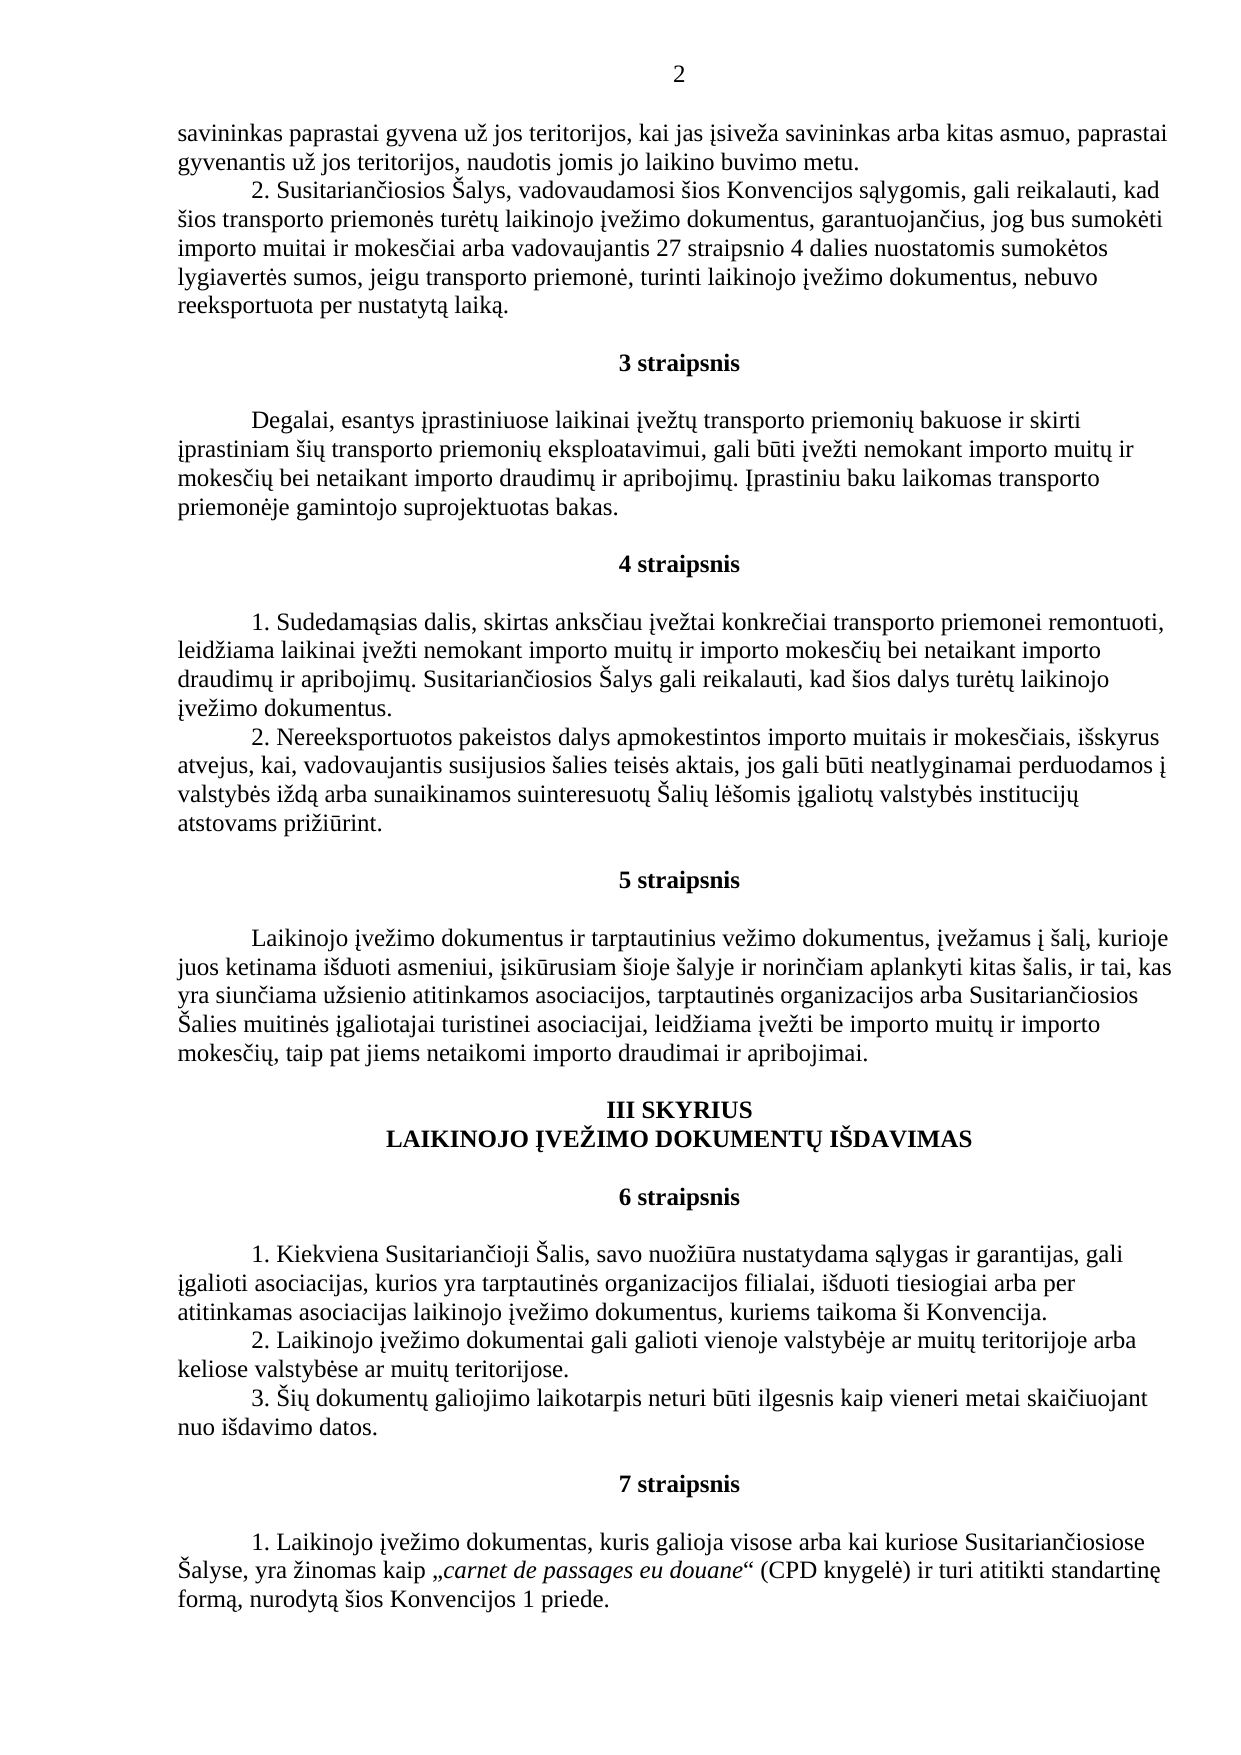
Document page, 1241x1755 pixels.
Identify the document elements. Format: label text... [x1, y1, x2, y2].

text 3 straipsnis [177, 348, 1181, 377]
text 1. Kiekviena Susitariančioji Šalis, savo nuožiūra nustatydama sąlygas ir garantijas, gali įgalioti asociacijas, kurios yra tarptautinės organizacijos filialai, išduoti tiesiogiai arba per atitinkamas asociacijas laikinojo įvežimo dokumentus, kuriems taikoma ši Konvencija. [177, 1239, 1181, 1326]
text 3. Šių dokumentų galiojimo laikotarpis neturi būti ilgesnis kaip vieneri metai skaičiuojant nuo išdavimo datos. [177, 1383, 1181, 1441]
text 2. Laikinojo įvežimo dokumentai gali galioti vienoje valstybėje ar muitų teritorijoje arba keliose valstybėse ar muitų teritorijose. [177, 1326, 1181, 1383]
text 5 straipsnis [177, 866, 1181, 894]
text Degalai, esantys įprastiniuose laikinai įvežtų transporto priemonių bakuose ir skirti įprastiniam šių transporto priemonių eksploatavimui, gali būti įvežti nemokant importo muitų ir mokesčių bei netaikant importo draudimų ir apribojimų. Įprastiniu baku laikomas transporto priemonėje gamintojo suprojektuotas bakas. [177, 406, 1181, 521]
text 7 straipsnis [177, 1469, 1181, 1498]
text Laikinojo įvežimo dokumentus ir tarptautinius vežimo dokumentus, įvežamus į šalį, kurioje juos ketinama išduoti asmeniui, įsikūrusiam šioje šalyje ir norinčiam aplankyti kitas šalis, ir tai, kas yra siunčiama užsienio atitinkamos asociacijos, tarptautinės organizacijos arba Susitariančiosios Šalies muitinės įgaliotajai turistinei asociacijai, leidžiama įvežti be importo muitų ir importo mokesčių, taip pat jiems netaikomi importo draudimai ir apribojimai. [177, 923, 1181, 1067]
text 4 straipsnis [177, 549, 1181, 578]
text 2. Nereeksportuotos pakeistos dalys apmokestintos importo muitais ir mokesčiais, išskyrus atvejus, kai, vadovaujantis susijusios šalies teisės aktais, jos gali būti neatlyginamai perduodamos į valstybės iždą arba sunaikinamos suinteresuotų Šalių lėšomis įgaliotų valstybės institucijų atstovams prižiūrint. [177, 722, 1181, 837]
text LAIKINOJO ĮVEŽIMO DOKUMENTŲ IŠDAVIMAS [177, 1124, 1181, 1153]
text III SKYRIUS [177, 1096, 1181, 1124]
text 1. Laikinojo įvežimo dokumentas, kuris galioja visose arba kai kuriose Susitariančiosiose Šalyse, yra žinomas kaip „carnet de passages eu douane“ (CPD knygelė) ir turi atitikti standartinę formą, nurodytą šios Konvencijos 1 priede. [177, 1527, 1181, 1613]
text 6 straipsnis [177, 1182, 1181, 1211]
text 1. Sudedamąsias dalis, skirtas anksčiau įvežtai konkrečiai transporto priemonei remontuoti, leidžiama laikinai įvežti nemokant importo muitų ir importo mokesčių bei netaikant importo draudimų ir apribojimų. Susitariančiosios Šalys gali reikalauti, kad šios dalys turėtų laikinojo įvežimo dokumentus. [177, 607, 1181, 722]
text savininkas paprastai gyvena už jos teritorijos, kai jas įsiveža savininkas arba kitas asmuo, paprastai gyvenantis už jos teritorijos, naudotis jomis jo laikino buvimo metu. [177, 118, 1181, 176]
text 2. Susitariančiosios Šalys, vadovaudamosi šios Konvencijos sąlygomis, gali reikalauti, kad šios transporto priemonės turėtų laikinojo įvežimo dokumentus, garantuojančius, jog bus sumokėti importo muitai ir mokesčiai arba vadovaujantis 27 straipsnio 4 dalies nuostatomis sumokėtos lygiavertės sumos, jeigu transporto priemonė, turinti laikinojo įvežimo dokumentus, nebuvo reeksportuota per nustatytą laiką. [177, 176, 1181, 319]
